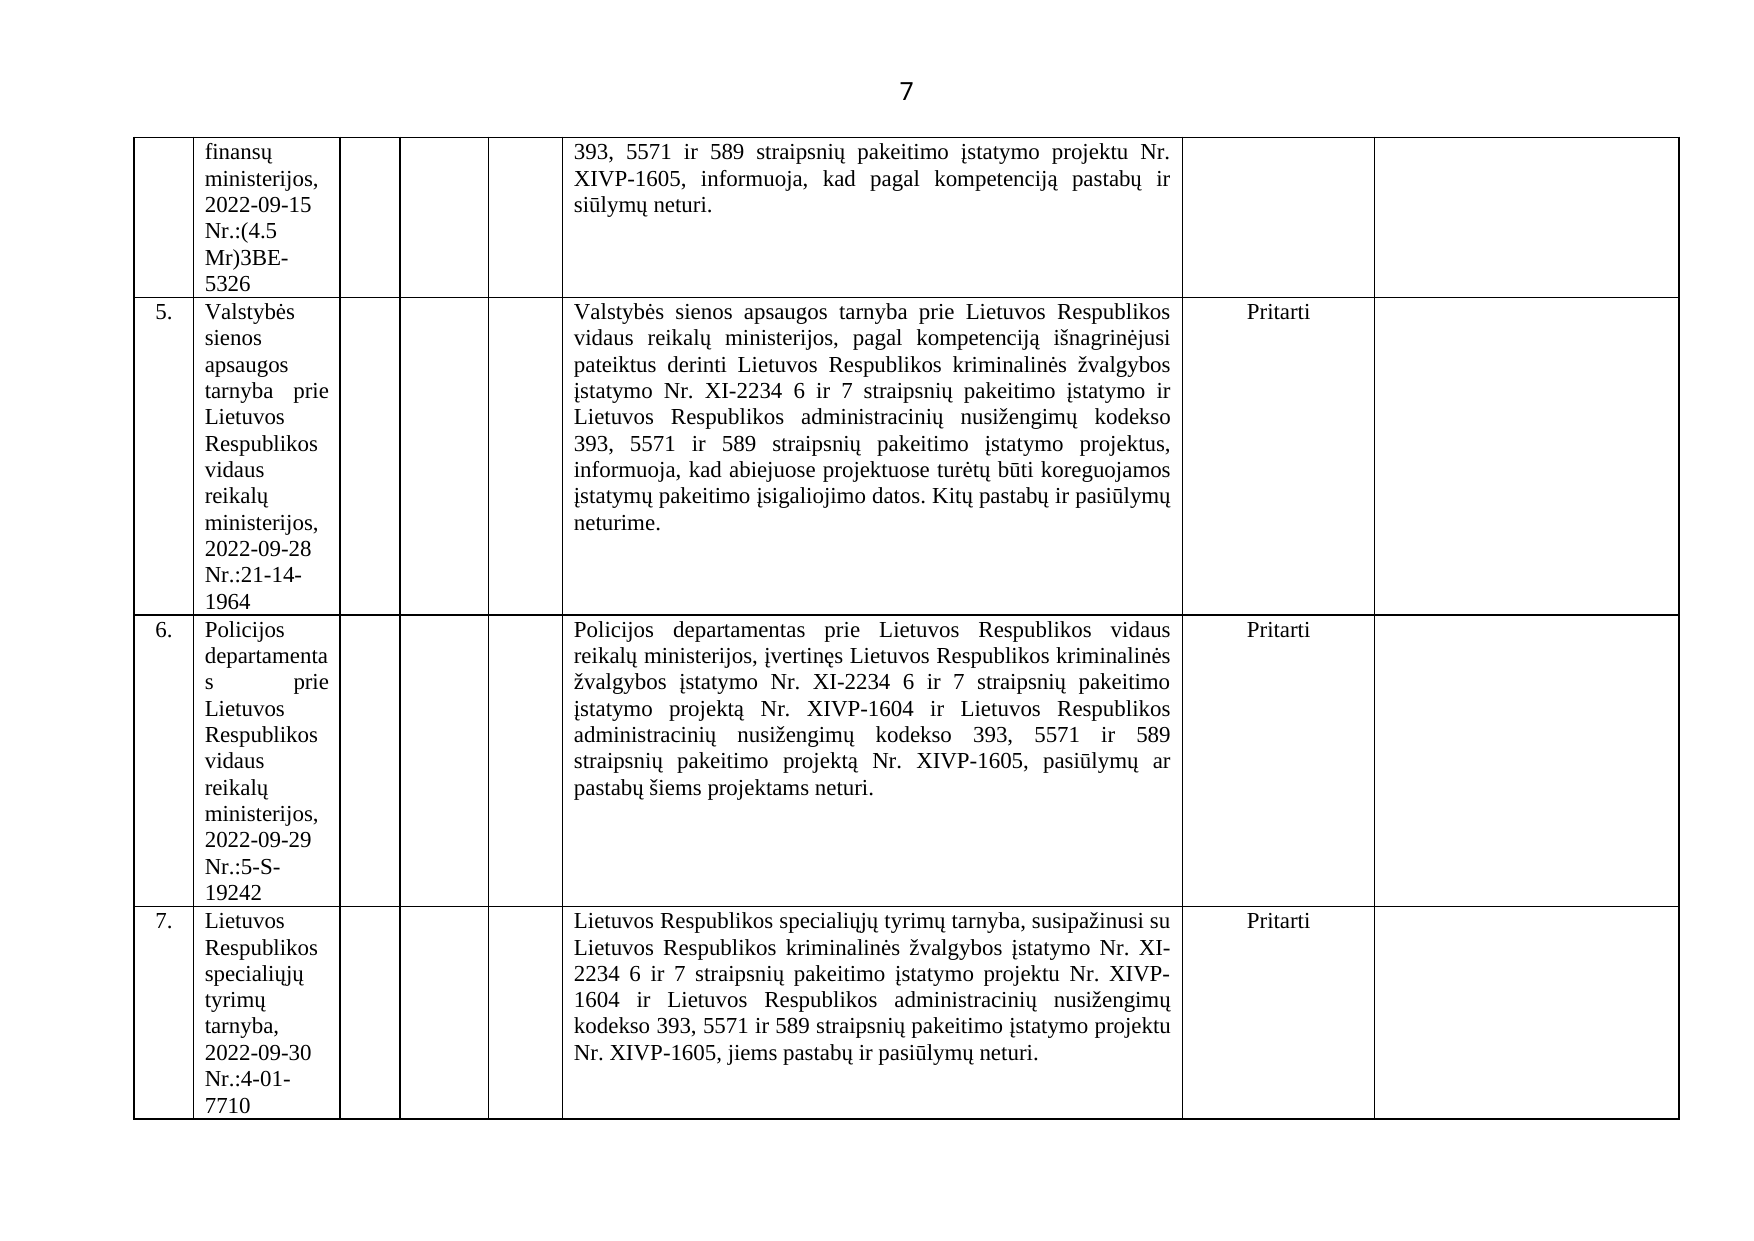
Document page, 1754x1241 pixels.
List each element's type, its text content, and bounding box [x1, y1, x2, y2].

table_cell Lietuvos Respublikos specialiųjų tyrimų tarnyba, susipažinusi su Lietuvos Respublikos kriminalinės žvalgybos įstatymo Nr. XI-2234 6 ir 7 straipsnių pakeitimo įstatymo projektu Nr. XIVP-1604 ir Lietuvos Respublikos administracinių nusižengimų kodekso 393, 5571 ir 589 straipsnių pakeitimo įstatymo projektu Nr. XIVP-1605, jiems pastabų ir pasiūlymų neturi. [563, 907, 1182, 1118]
table_cell [1183, 138, 1374, 296]
table_cell [489, 907, 562, 1118]
table_cell [1375, 138, 1678, 296]
table_cell Pritarti [1183, 298, 1374, 614]
table_cell [1375, 298, 1678, 614]
table_cell [401, 907, 488, 1118]
table_cell Valstybės sienos apsaugos tarnyba prie Lietuvos Respublikos vidaus reikalų ministerijos, pagal kompetenciją išnagrinėjusi pateiktus derinti Lietuvos Respublikos kriminalinės žvalgybos įstatymo Nr. XI-2234 6 ir 7 straipsnių pakeitimo įstatymo ir Lietuvos Respublikos administracinių nusižengimų kodekso 393, 5571 ir 589 straipsnių pakeitimo įstatymo projektus, informuoja, kad abiejuose projektuose turėtų būti koreguojamos įstatymų pakeitimo įsigaliojimo datos. Kitų pastabų ir pasiūlymų neturime. [563, 298, 1182, 614]
table_cell Valstybės sienos apsaugos tarnyba prie Lietuvos Respublikos vidaus reikalų ministerijos, 2022-09-28 Nr.:21-14-1964 [194, 298, 339, 614]
table_cell Pritarti [1183, 616, 1374, 906]
table_cell 5. [135, 298, 193, 614]
table_cell Lietuvos Respublikos specialiųjų tyrimų tarnyba, 2022-09-30 Nr.:4-01-7710 [194, 907, 339, 1118]
table_cell 393, 5571 ir 589 straipsnių pakeitimo įstatymo projektu Nr. XIVP-1605, informuoja, kad pagal kompetenciją pastabų ir siūlymų neturi. [563, 138, 1182, 296]
table_cell Policijos departamentas prie Lietuvos Respublikos vidaus reikalų ministerijos, įvertinęs Lietuvos Respublikos kriminalinės žvalgybos įstatymo Nr. XI-2234 6 ir 7 straipsnių pakeitimo įstatymo projektą Nr. XIVP-1604 ir Lietuvos Respublikos administracinių nusižengimų kodekso 393, 5571 ir 589 straipsnių pakeitimo projektą Nr. XIVP-1605, pasiūlymų ar pastabų šiems projektams neturi. [563, 616, 1182, 906]
table_cell Pritarti [1183, 907, 1374, 1118]
table_cell [135, 138, 193, 296]
table_cell [401, 138, 488, 296]
table_cell [401, 298, 488, 614]
table_cell [489, 616, 562, 906]
table_cell [1375, 616, 1678, 906]
table_cell 7. [135, 907, 193, 1118]
table_cell Policijos departamentas prie Lietuvos Respublikos vidaus reikalų ministerijos, 2022-09-29 Nr.:5-S-19242 [194, 616, 339, 906]
table_cell finansų ministerijos, 2022-09-15 Nr.:(4.5 Mr)3BE-5326 [194, 138, 339, 296]
table_cell [341, 138, 399, 296]
table_cell 6. [135, 616, 193, 906]
table_cell [489, 298, 562, 614]
table_cell [341, 616, 399, 906]
table_cell [401, 616, 488, 906]
table_cell [341, 907, 399, 1118]
table_cell [341, 298, 399, 614]
table_cell [489, 138, 562, 296]
table_cell [1375, 907, 1678, 1118]
